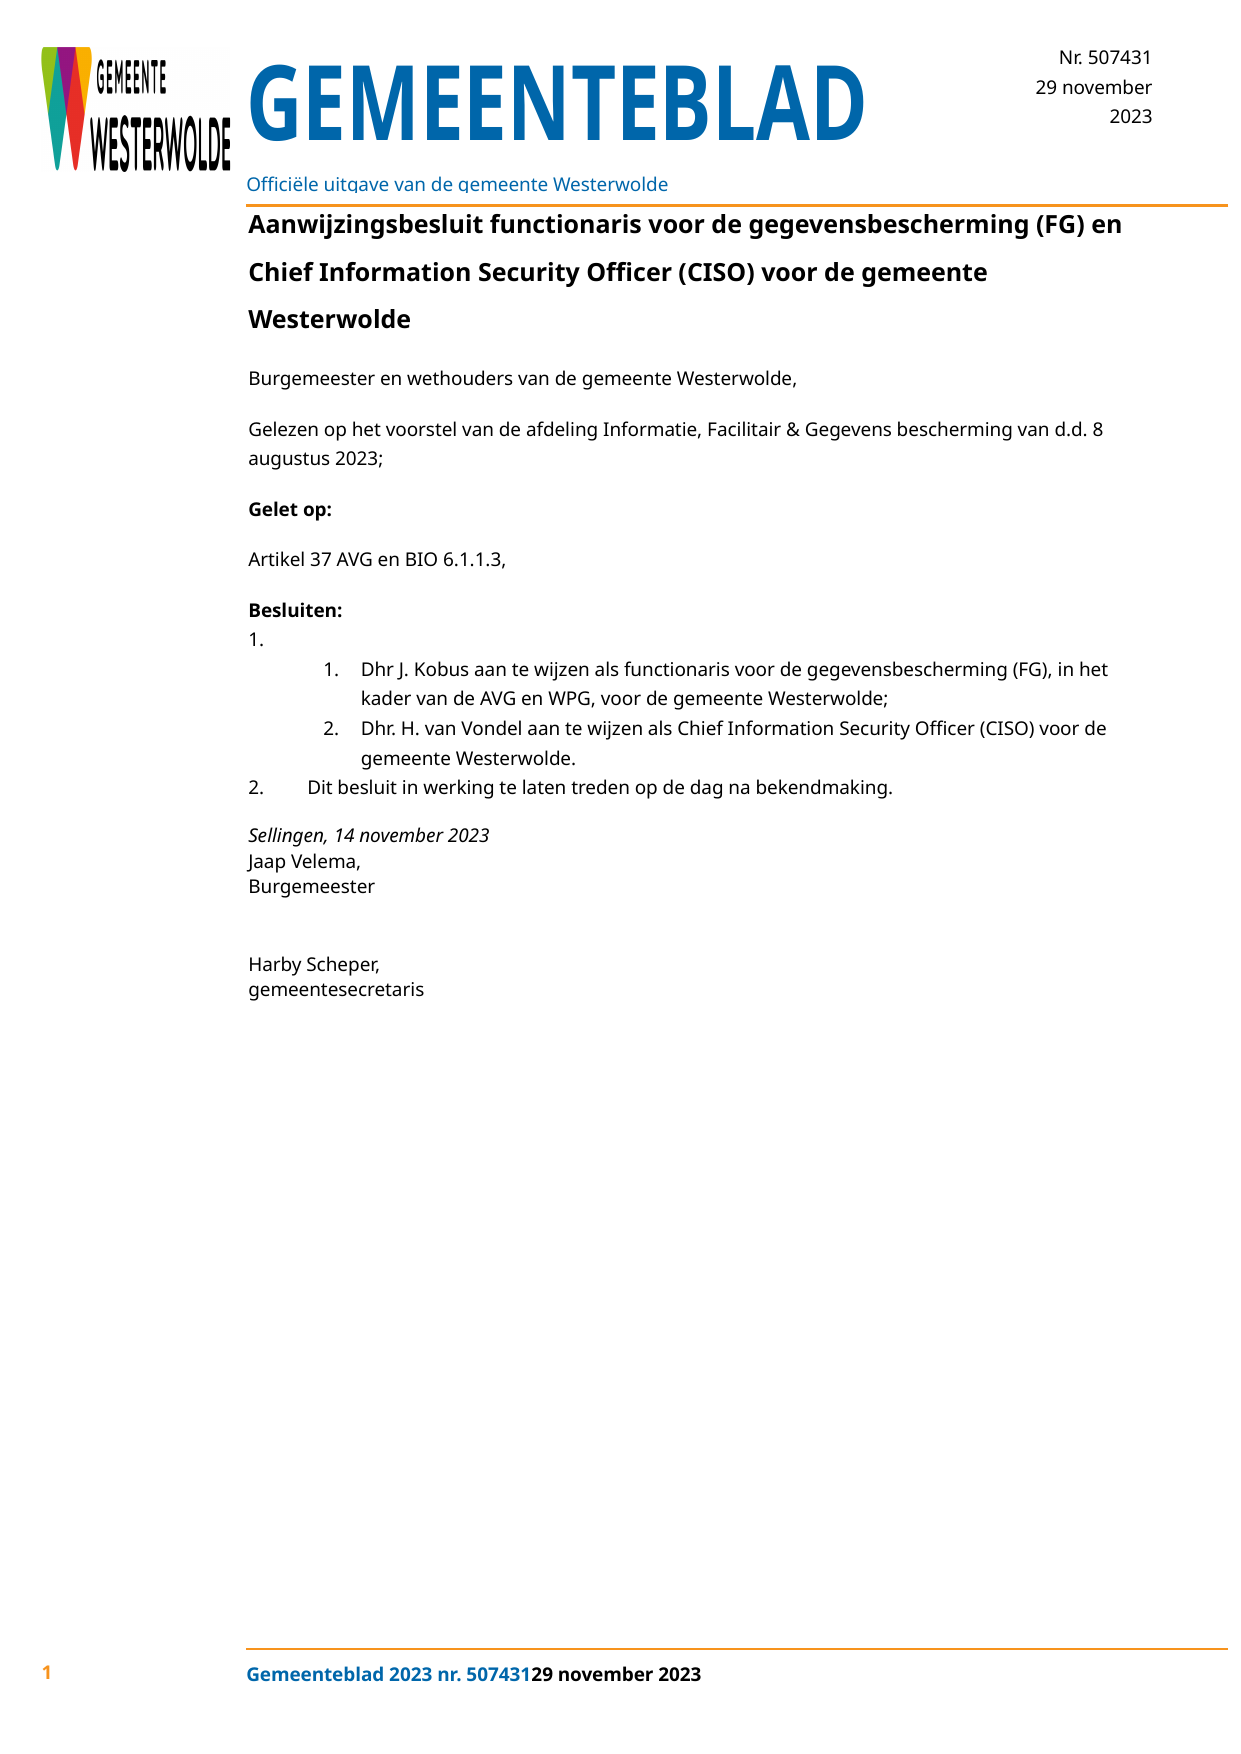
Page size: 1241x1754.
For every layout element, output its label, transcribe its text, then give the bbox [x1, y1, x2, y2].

list Dhr. H. van Vondel aan te wijzen als Chief Information Security Officer (CISO) voor de gemeente Westerwolde. [323, 715, 1152, 770]
text Besluiten: [248, 597, 1152, 622]
list Dhr J. Kobus aan te wijzen als functionaris voor de gegevensbescherming (FG), in het kader van de AVG en WPG, voor de gemeente Westerwolde; [323, 656, 1152, 711]
text Sellingen, 14 november 2023 [248, 822, 1152, 848]
text gemeentesecretaris [248, 976, 1152, 1002]
text Artikel 37 AVG en BIO 6.1.1.3, [248, 546, 1152, 572]
text Burgemeester en wethouders van de gemeente Westerwolde, [248, 366, 1152, 391]
text Aanwijzingsbesluit functionaris voor de gegevensbescherming (FG) en Chief Information Security Officer (CISO) voor de gemeente Westerwolde [248, 207, 1152, 336]
list Dit besluit in werking te laten treden op de dag na bekendmaking. [248, 774, 1152, 800]
text Jaap Velema, [248, 848, 1152, 873]
text Burgemeester [248, 873, 1152, 899]
text Gelet op: [248, 496, 1152, 522]
text Gelezen op het voorstel van de afdeling Informatie, Facilitair & Gegevens bescherming van d.d. 8 augustus 2023; [248, 416, 1152, 471]
text Harby Scheper, [248, 951, 1152, 976]
picture [41, 47, 231, 172]
